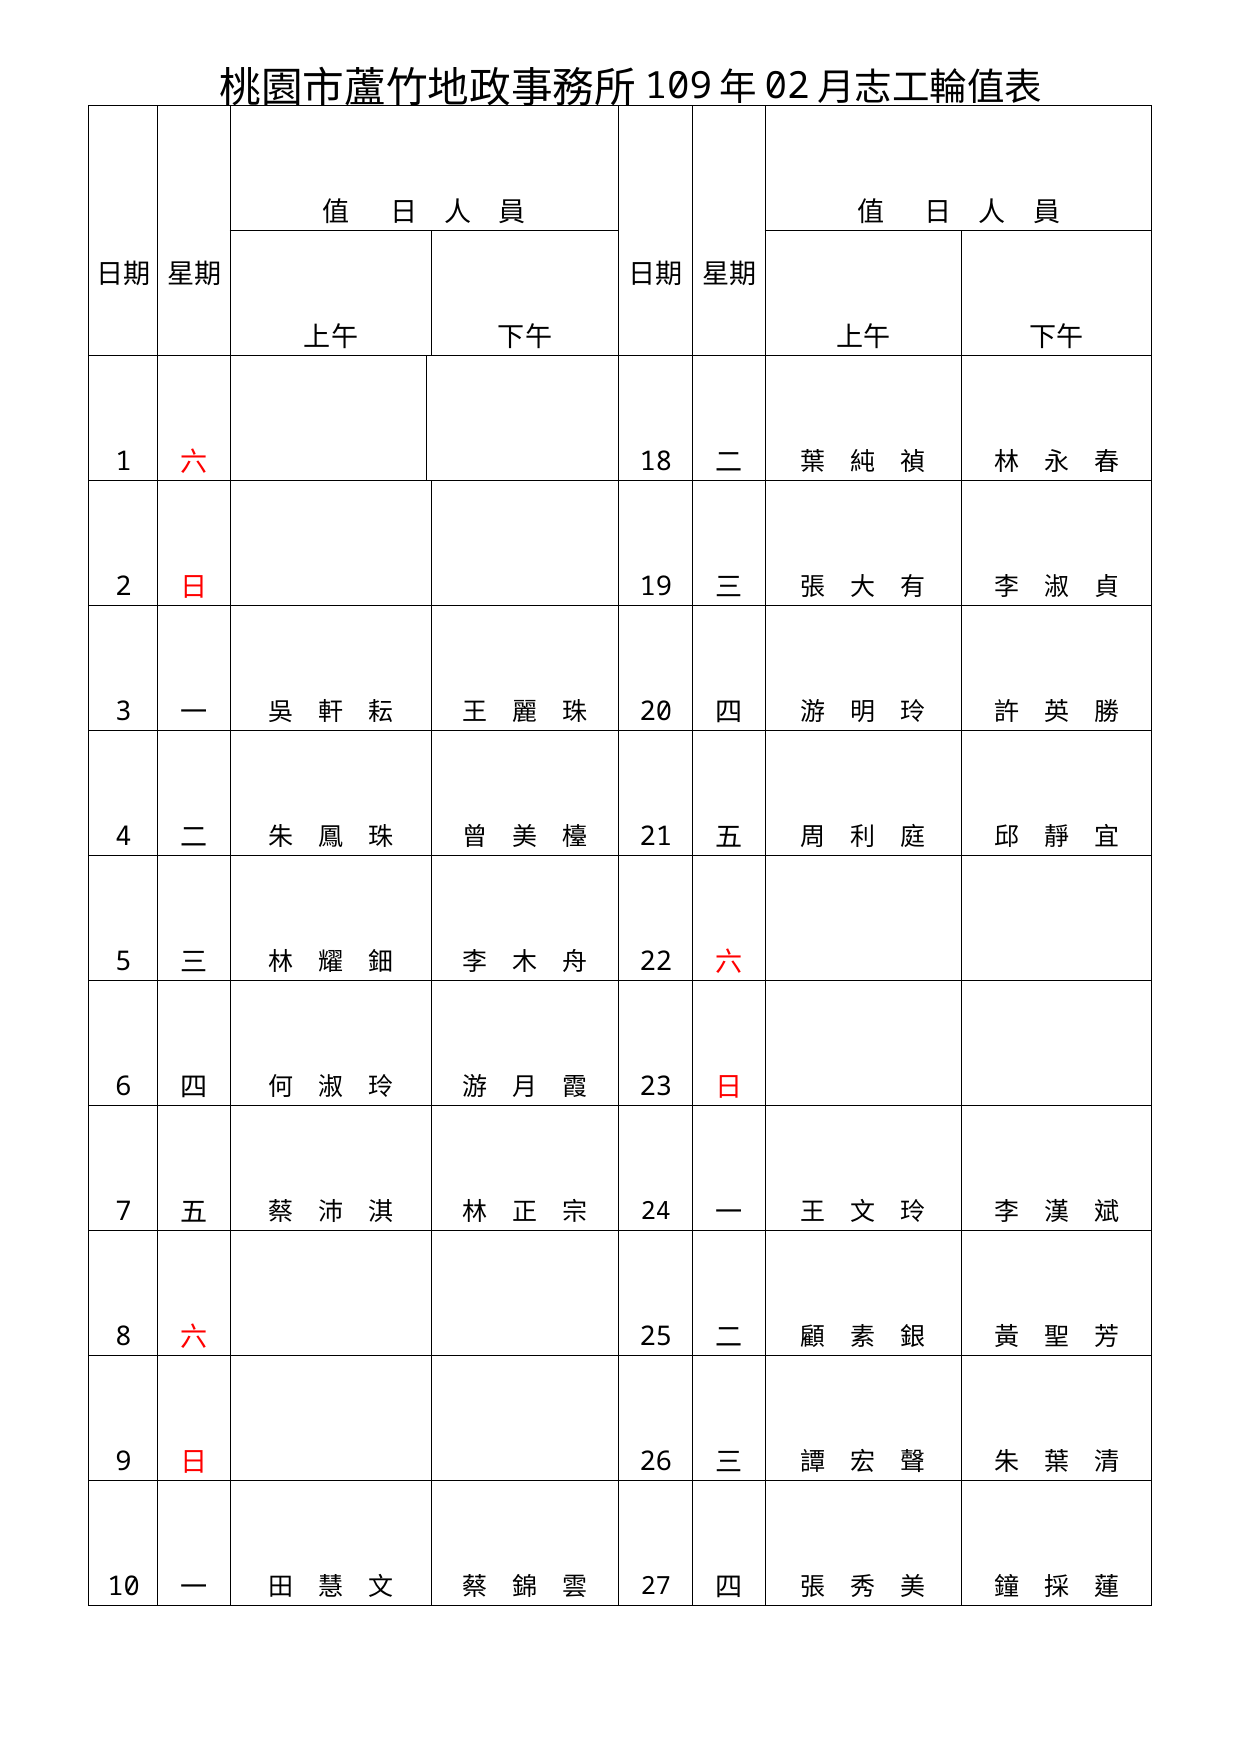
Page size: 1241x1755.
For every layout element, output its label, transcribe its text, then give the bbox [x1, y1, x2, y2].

table_cell 朱 葉 清 [962, 1356, 1151, 1480]
table_cell 一 [693, 1106, 765, 1230]
table_cell 李 淑 貞 [962, 481, 1151, 605]
table_cell 五 [693, 731, 765, 855]
table_cell 23 [619, 981, 692, 1105]
table_header 星期 [158, 106, 230, 355]
table_cell 四 [693, 1481, 765, 1605]
table_cell 4 [89, 731, 157, 855]
table_cell 下午 [962, 231, 1151, 355]
table_cell 王 麗 珠 [432, 606, 618, 730]
table_cell [432, 1356, 618, 1480]
text 桃園市蘆竹地政事務所109年02月志工輪值表 [89, 43, 1152, 105]
table_cell 下午 [432, 231, 618, 355]
table_cell 26 [619, 1356, 692, 1480]
table_cell 葉 純 禎 [766, 356, 961, 480]
table_cell 林 耀 鈿 [231, 856, 431, 980]
table_cell [231, 356, 426, 480]
table_cell 三 [693, 1356, 765, 1480]
table_cell 22 [619, 856, 692, 980]
table_cell [766, 856, 961, 980]
table_cell 朱 鳳 珠 [231, 731, 431, 855]
table_cell 2 [89, 481, 157, 605]
table_cell 張 大 有 [766, 481, 961, 605]
table_cell 18 [619, 356, 692, 480]
table_cell 二 [158, 731, 230, 855]
table_cell [962, 981, 1151, 1105]
table_cell 6 [89, 981, 157, 1105]
table_cell 日 [158, 1356, 230, 1480]
table_cell 蔡 沛 淇 [231, 1106, 431, 1230]
table_cell 游 月 霞 [432, 981, 618, 1105]
table_cell 曾 美 檯 [432, 731, 618, 855]
table_cell 24 [619, 1106, 692, 1230]
table_cell 27 [619, 1481, 692, 1605]
table_header 值 日 人 員 [766, 106, 1151, 230]
table_cell 19 [619, 481, 692, 605]
table_cell 四 [693, 606, 765, 730]
table_cell 李 木 舟 [432, 856, 618, 980]
table_cell [231, 1231, 431, 1355]
table_cell 二 [693, 1231, 765, 1355]
table_cell 一 [158, 1481, 230, 1605]
table_cell 六 [693, 856, 765, 980]
table_cell 蔡 錦 雲 [432, 1481, 618, 1605]
table_cell 8 [89, 1231, 157, 1355]
table_cell 周 利 庭 [766, 731, 961, 855]
table_cell 林 永 春 [962, 356, 1151, 480]
table_cell [231, 481, 431, 605]
table_cell 日 [158, 481, 230, 605]
table_cell 二 [693, 356, 765, 480]
table_cell 許 英 勝 [962, 606, 1151, 730]
table_cell 一 [158, 606, 230, 730]
table_cell 何 淑 玲 [231, 981, 431, 1105]
table_cell 田 慧 文 [231, 1481, 431, 1605]
table_cell 7 [89, 1106, 157, 1230]
table_cell 1 [89, 356, 157, 480]
table_cell 3 [89, 606, 157, 730]
table_cell [432, 1231, 618, 1355]
table_cell [962, 856, 1151, 980]
table_cell 20 [619, 606, 692, 730]
table_header 值 日 人 員 [231, 106, 618, 230]
table_cell [427, 356, 618, 480]
table_cell 10 [89, 1481, 157, 1605]
table_cell 上午 [766, 231, 961, 355]
table_cell [432, 481, 618, 605]
table_cell 鐘 採 蓮 [962, 1481, 1151, 1605]
table_cell 黃 聖 芳 [962, 1231, 1151, 1355]
table_cell 王 文 玲 [766, 1106, 961, 1230]
table_cell 譚 宏 聲 [766, 1356, 961, 1480]
table_cell 日 [693, 981, 765, 1105]
table_cell 李 漢 斌 [962, 1106, 1151, 1230]
table_cell 5 [89, 856, 157, 980]
table_cell 三 [693, 481, 765, 605]
table_cell 9 [89, 1356, 157, 1480]
table_header 星期 [693, 106, 765, 355]
table_cell 六 [158, 1231, 230, 1355]
table_header 日期 [619, 106, 692, 355]
table_cell [766, 981, 961, 1105]
table_cell 五 [158, 1106, 230, 1230]
table_cell 林 正 宗 [432, 1106, 618, 1230]
table_header 日期 [89, 106, 157, 355]
table_cell [231, 1356, 431, 1480]
table_cell 25 [619, 1231, 692, 1355]
table_cell 邱 靜 宜 [962, 731, 1151, 855]
table_cell 四 [158, 981, 230, 1105]
table_cell 游 明 玲 [766, 606, 961, 730]
table_cell 21 [619, 731, 692, 855]
table_cell 六 [158, 356, 230, 480]
table_cell 三 [158, 856, 230, 980]
table_cell 顧 素 銀 [766, 1231, 961, 1355]
table_cell 吳 軒 耘 [231, 606, 431, 730]
table_cell 張 秀 美 [766, 1481, 961, 1605]
table_cell 上午 [231, 231, 431, 355]
